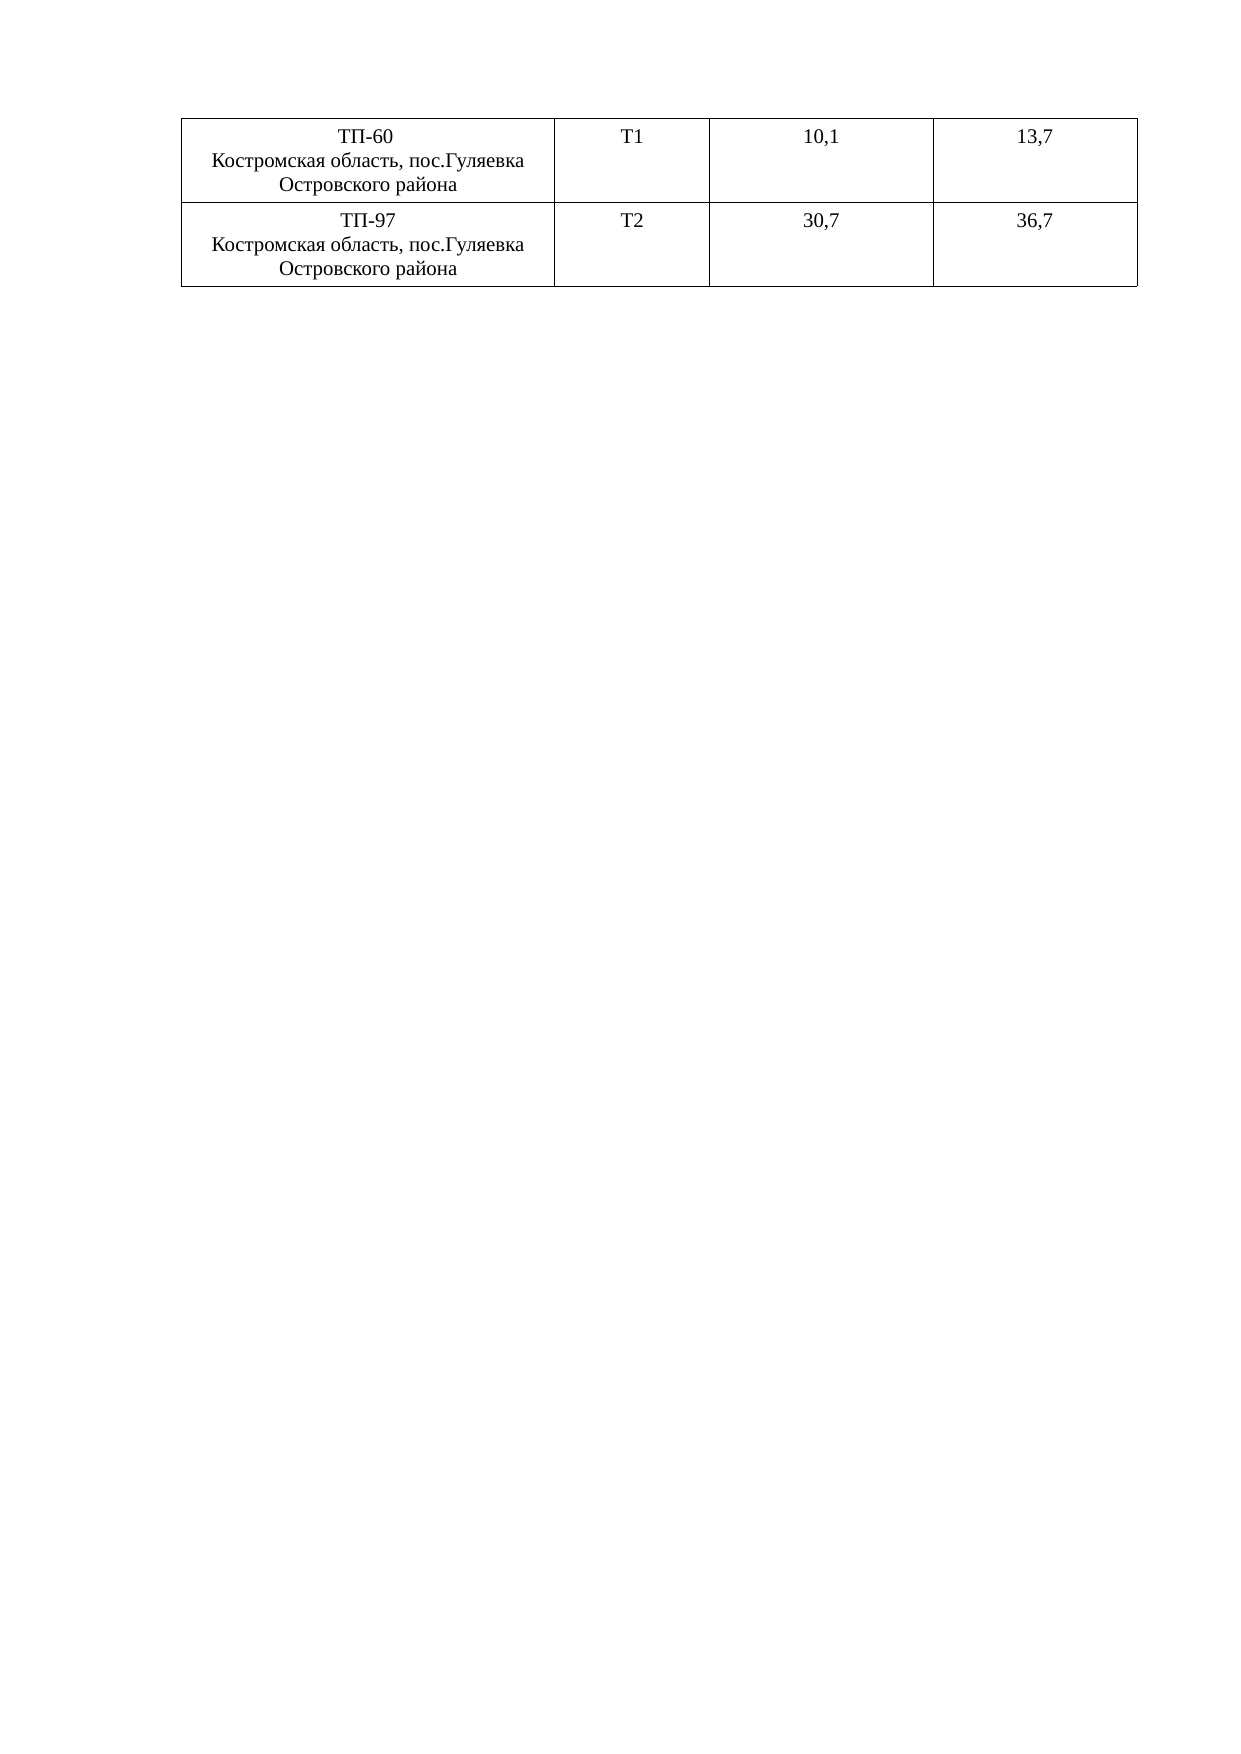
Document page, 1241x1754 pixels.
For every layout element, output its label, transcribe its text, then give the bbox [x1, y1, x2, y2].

table_cell 30,7 [710, 203, 933, 286]
table_cell Т1 [555, 119, 709, 202]
table_cell Т2 [555, 203, 709, 286]
table_cell 13,7 [934, 119, 1137, 202]
table_cell ТП-97 Костромская область, пос.Гуляевка Островского района [182, 203, 554, 286]
table_cell 36,7 [934, 203, 1137, 286]
table_cell ТП-60 Костромская область, пос.Гуляевка Островского района [182, 119, 554, 202]
table_cell 10,1 [710, 119, 933, 202]
